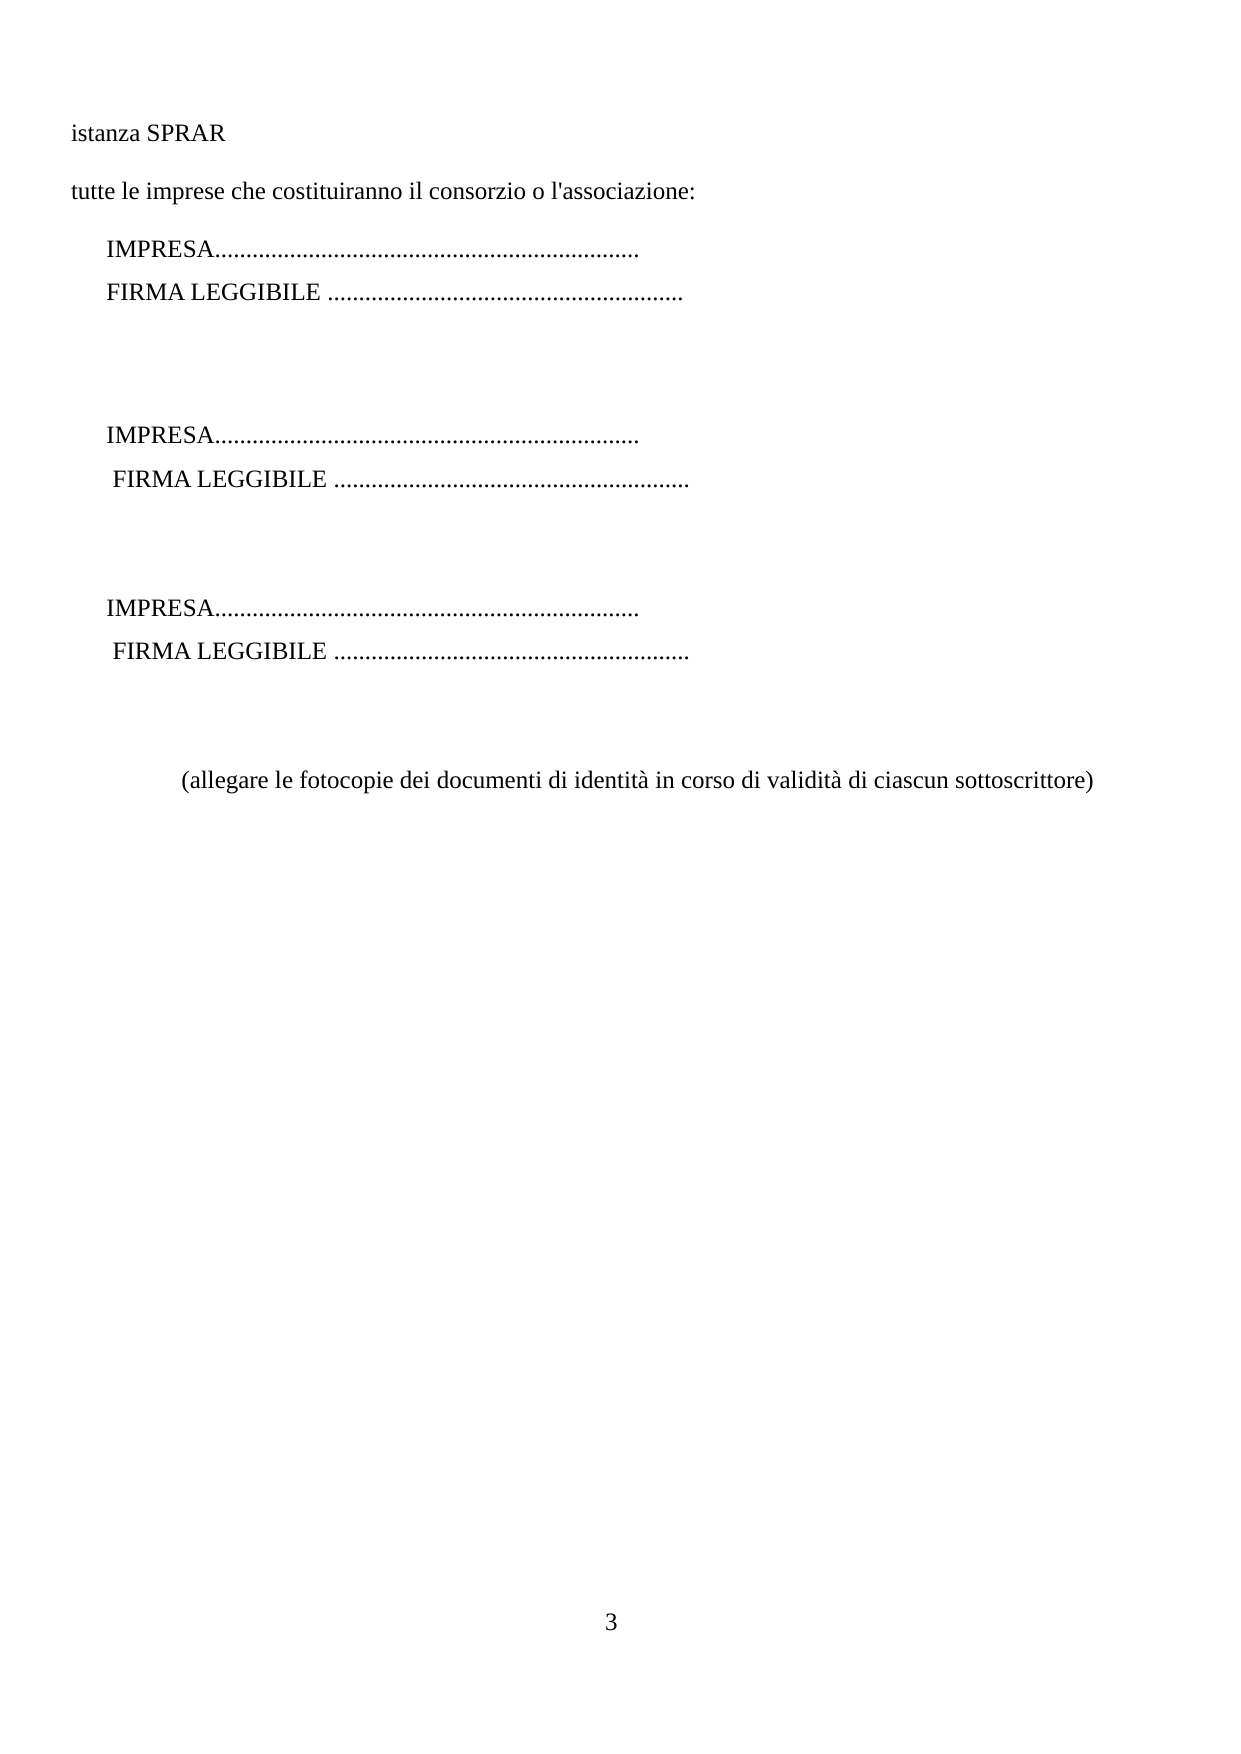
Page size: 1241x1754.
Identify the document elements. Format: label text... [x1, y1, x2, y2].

list IMPRESA.................................................................... [71, 421, 1152, 449]
list IMPRESA.................................................................... [71, 593, 1152, 622]
list tutte le imprese che costituiranno il consorzio o l'associazione: [71, 176, 1152, 205]
list FIRMA LEGGIBILE ......................................................... [71, 277, 1152, 306]
list FIRMA LEGGIBILE ......................................................... [71, 636, 1152, 665]
list IMPRESA.................................................................... [71, 234, 1152, 262]
list FIRMA LEGGIBILE ......................................................... [71, 464, 1152, 492]
list (allegare le fotocopie dei documenti di identità in corso di validità di ciascun sottoscrittore) [71, 766, 1152, 794]
